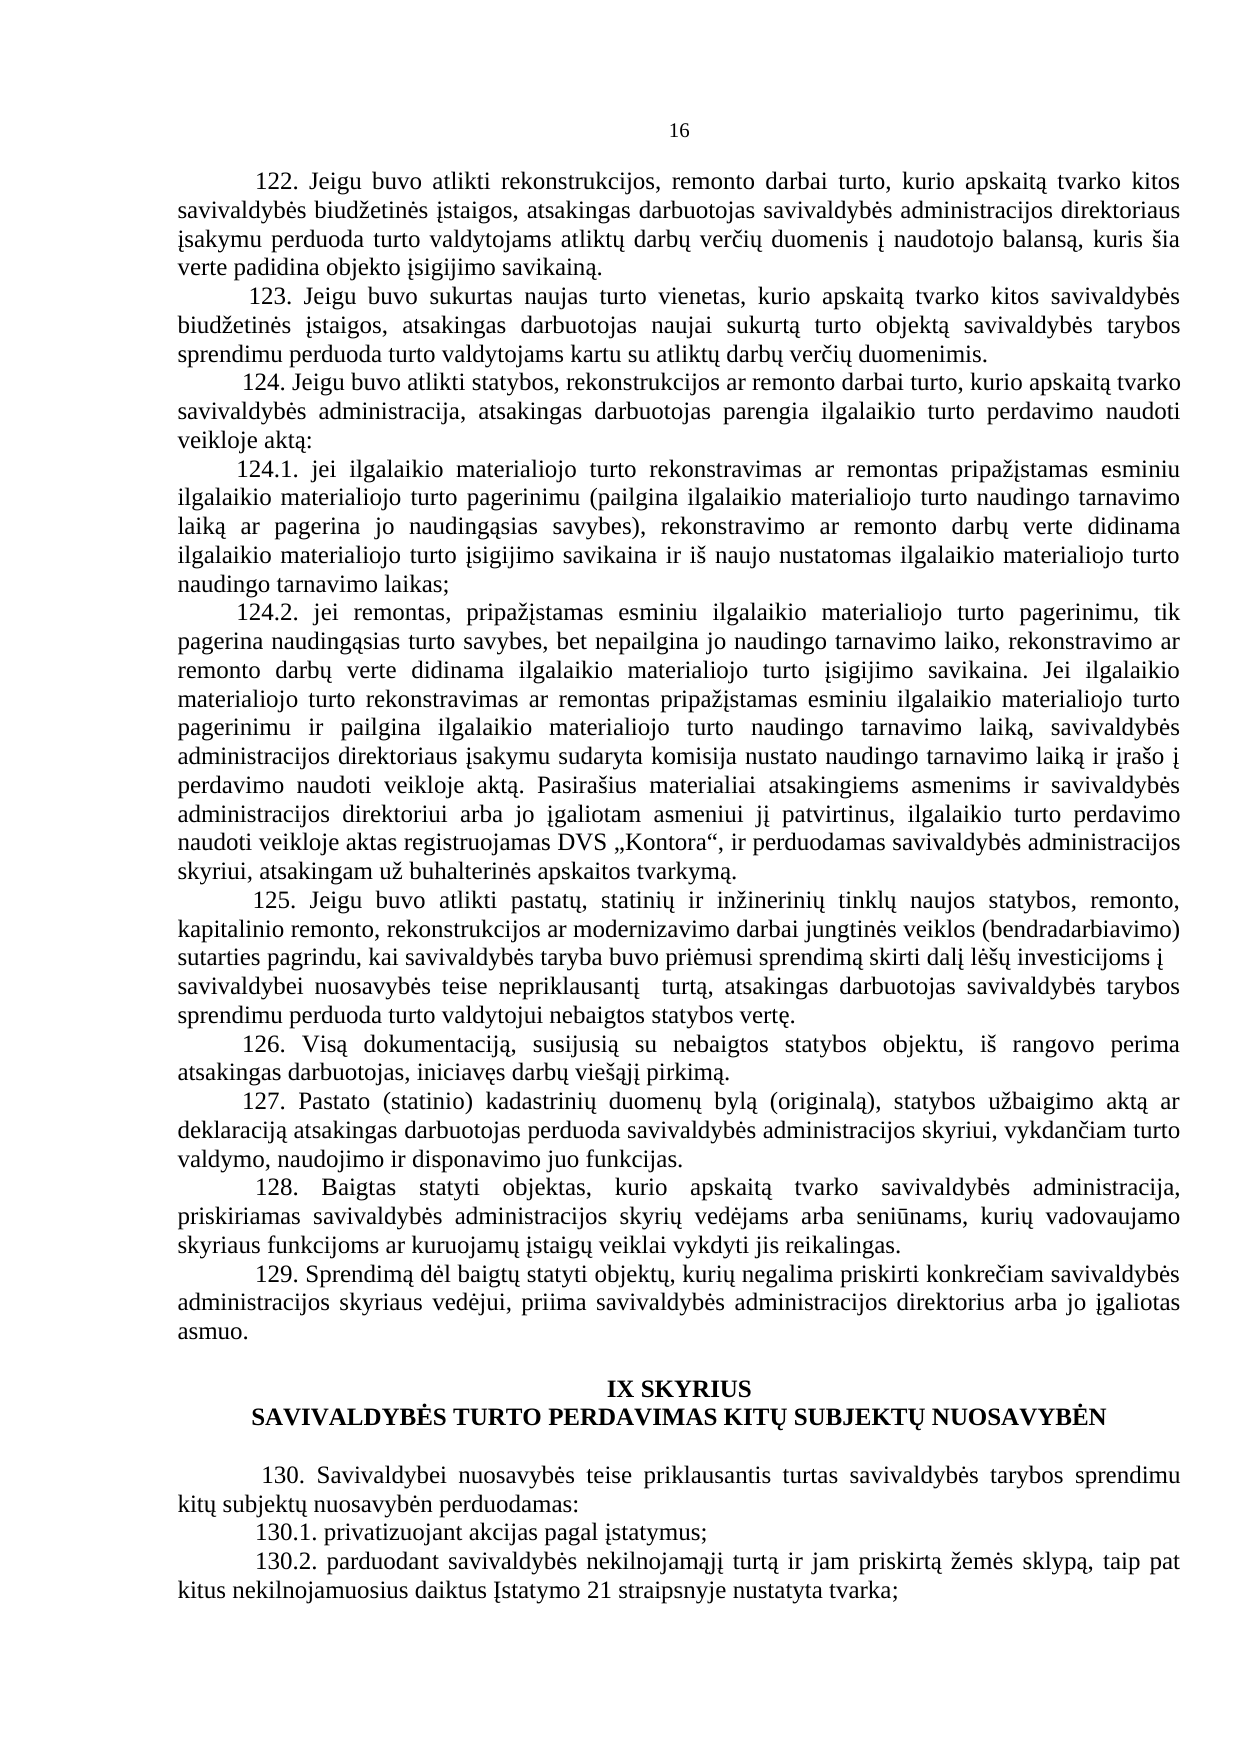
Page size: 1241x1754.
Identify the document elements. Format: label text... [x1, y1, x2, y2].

text 122. Jeigu buvo atlikti rekonstrukcijos, remonto darbai turto, kurio apskaitą tvarko kitos savivaldybės biudžetinės įstaigos, atsakingas darbuotojas savivaldybės administracijos direktoriaus įsakymu perduoda turto valdytojams atliktų darbų verčių duomenis į naudotojo balansą, kuris šia verte padidina objekto įsigijimo savikainą. [177, 166, 1181, 281]
text 128. Baigtas statyti objektas, kurio apskaitą tvarko savivaldybės administracija, priskiriamas savivaldybės administracijos skyrių vedėjams arba seniūnams, kurių vadovaujamo skyriaus funkcijoms ar kuruojamų įstaigų veiklai vykdyti jis reikalingas. [177, 1172, 1181, 1259]
text 130.2. parduodant savivaldybės nekilnojamąjį turtą ir jam priskirtą žemės sklypą, taip pat kitus nekilnojamuosius daiktus Įstatymo 21 straipsnyje nustatyta tvarka; [177, 1546, 1181, 1604]
text 123. Jeigu buvo sukurtas naujas turto vienetas, kurio apskaitą tvarko kitos savivaldybės biudžetinės įstaigos, atsakingas darbuotojas naujai sukurtą turto objektą savivaldybės tarybos sprendimu perduoda turto valdytojams kartu su atliktų darbų verčių duomenimis. [177, 281, 1181, 367]
text 129. Sprendimą dėl baigtų statyti objektų, kurių negalima priskirti konkrečiam savivaldybės administracijos skyriaus vedėjui, priima savivaldybės administracijos direktorius arba jo įgaliotas asmuo. [177, 1259, 1181, 1345]
text 126. Visą dokumentaciją, susijusią su nebaigtos statybos objektu, iš rangovo perima atsakingas darbuotojas, iniciavęs darbų viešąjį pirkimą. [177, 1029, 1181, 1086]
text 124.2. jei remontas, pripažįstamas esminiu ilgalaikio materialiojo turto pagerinimu, tik pagerina naudingąsias turto savybes, bet nepailgina jo naudingo tarnavimo laiko, rekonstravimo ar remonto darbų verte didinama ilgalaikio materialiojo turto įsigijimo savikaina. Jei ilgalaikio materialiojo turto rekonstravimas ar remontas pripažįstamas esminiu ilgalaikio materialiojo turto pagerinimu ir pailgina ilgalaikio materialiojo turto naudingo tarnavimo laiką, savivaldybės administracijos direktoriaus įsakymu sudaryta komisija nustato naudingo tarnavimo laiką ir įrašo į perdavimo naudoti veikloje aktą. Pasirašius materialiai atsakingiems asmenims ir savivaldybės administracijos direktoriui arba jo įgaliotam asmeniui jį patvirtinus, ilgalaikio turto perdavimo naudoti veikloje aktas registruojamas DVS „Kontora“, ir perduodamas savivaldybės administracijos skyriui, atsakingam už buhalterinės apskaitos tvarkymą. [177, 597, 1181, 885]
text savivaldybei nuosavybės teise nepriklausantį turtą, atsakingas darbuotojas savivaldybės tarybos sprendimu perduoda turto valdytojui nebaigtos statybos vertę. [177, 971, 1181, 1029]
text 130. Savivaldybei nuosavybės teise priklausantis turtas savivaldybės tarybos sprendimu kitų subjektų nuosavybėn perduodamas: [177, 1460, 1181, 1517]
text SAVIVALDYBĖS TURTO PERDAVIMAS KITŲ SUBJEKTŲ NUOSAVYBĖN [177, 1402, 1181, 1431]
text 130.1. privatizuojant akcijas pagal įstatymus; [177, 1517, 1181, 1546]
text 124. Jeigu buvo atlikti statybos, rekonstrukcijos ar remonto darbai turto, kurio apskaitą tvarko savivaldybės administracija, atsakingas darbuotojas parengia ilgalaikio turto perdavimo naudoti veikloje aktą: [177, 367, 1181, 454]
text 127. Pastato (statinio) kadastrinių duomenų bylą (originalą), statybos užbaigimo aktą ar deklaraciją atsakingas darbuotojas perduoda savivaldybės administracijos skyriui, vykdančiam turto valdymo, naudojimo ir disponavimo juo funkcijas. [177, 1086, 1181, 1172]
text IX SKYRIUS [177, 1374, 1181, 1402]
text 124.1. jei ilgalaikio materialiojo turto rekonstravimas ar remontas pripažįstamas esminiu ilgalaikio materialiojo turto pagerinimu (pailgina ilgalaikio materialiojo turto naudingo tarnavimo laiką ar pagerina jo naudingąsias savybes), rekonstravimo ar remonto darbų verte didinama ilgalaikio materialiojo turto įsigijimo savikaina ir iš naujo nustatomas ilgalaikio materialiojo turto naudingo tarnavimo laikas; [177, 454, 1181, 597]
text 125. Jeigu buvo atlikti pastatų, statinių ir inžinerinių tinklų naujos statybos, remonto, kapitalinio remonto, rekonstrukcijos ar modernizavimo darbai jungtinės veiklos (bendradarbiavimo) sutarties pagrindu, kai savivaldybės taryba buvo priėmusi sprendimą skirti dalį lėšų investicijoms į [177, 885, 1181, 971]
